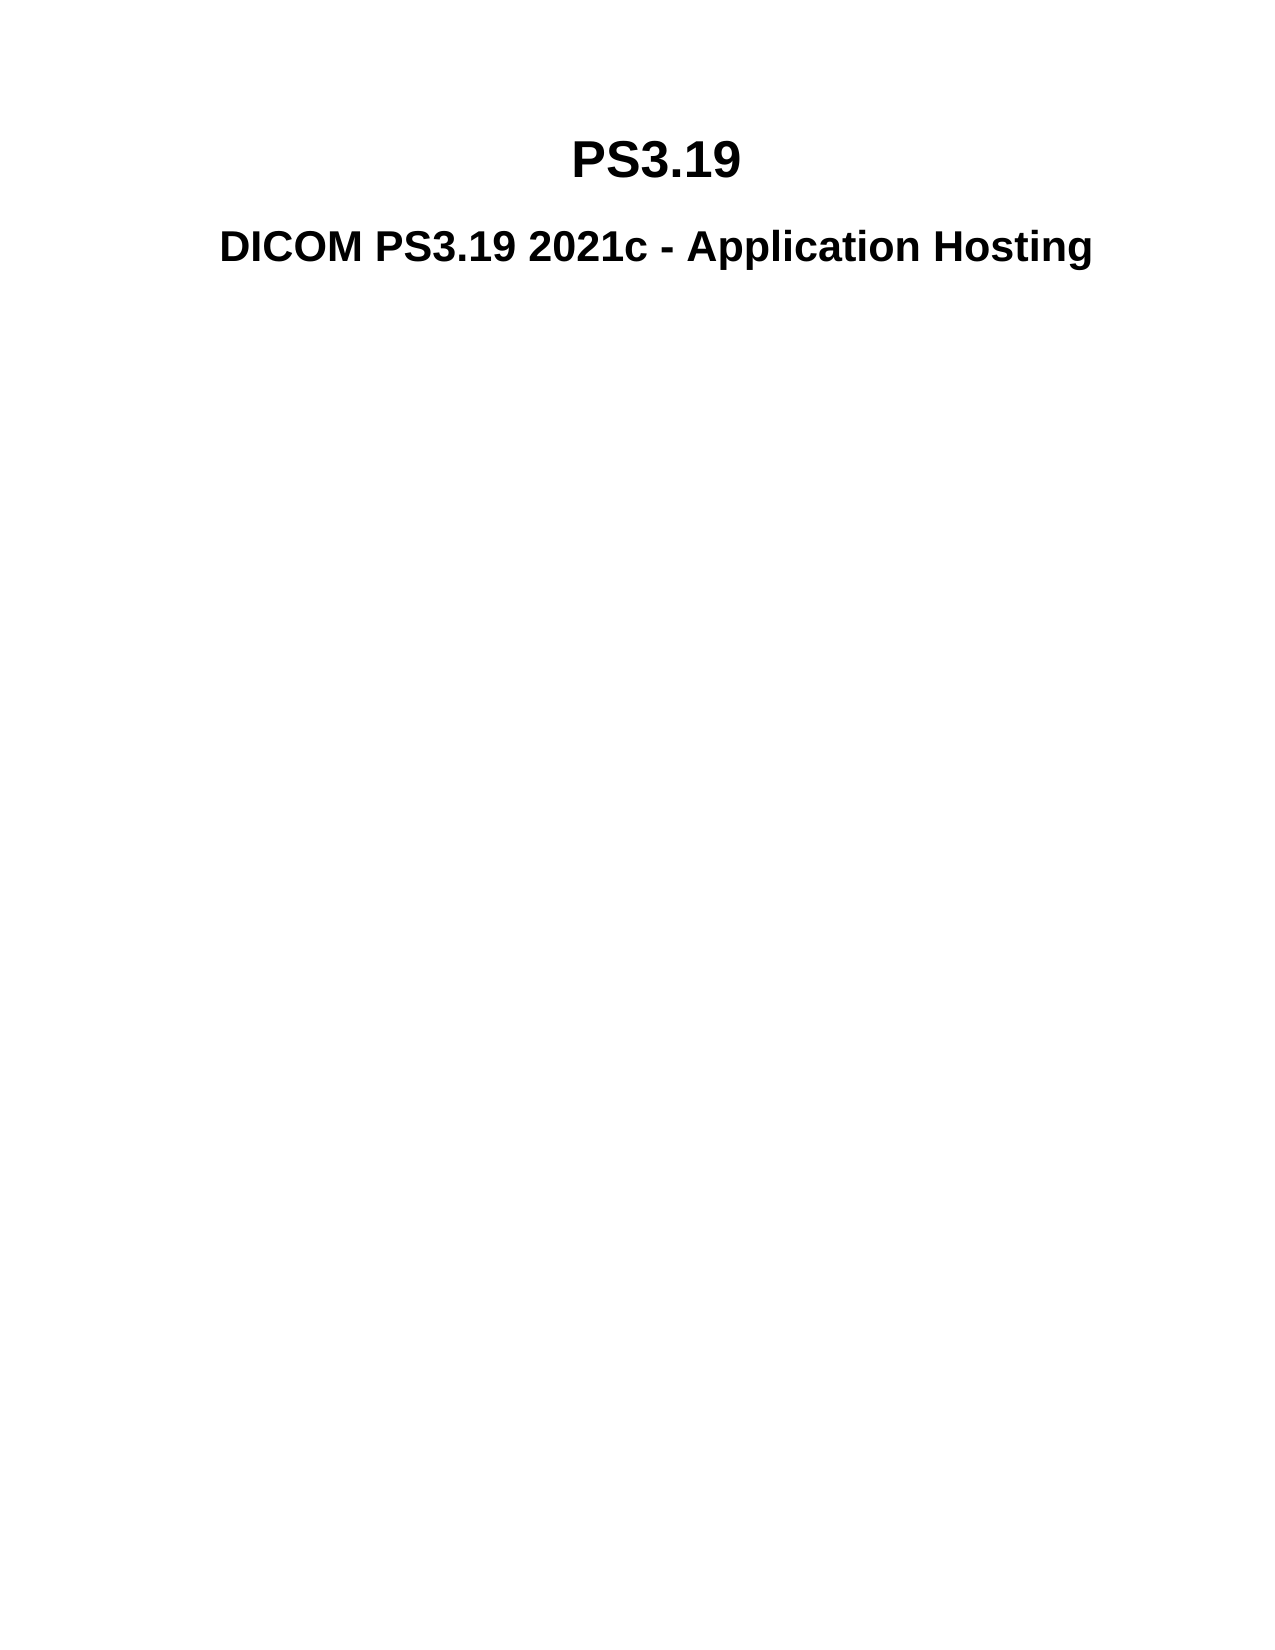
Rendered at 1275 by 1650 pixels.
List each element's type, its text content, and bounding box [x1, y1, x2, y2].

text DICOM PS3.19 2021c - Application Hosting [112, 221, 1200, 271]
text PS3.19 [112, 129, 1200, 188]
